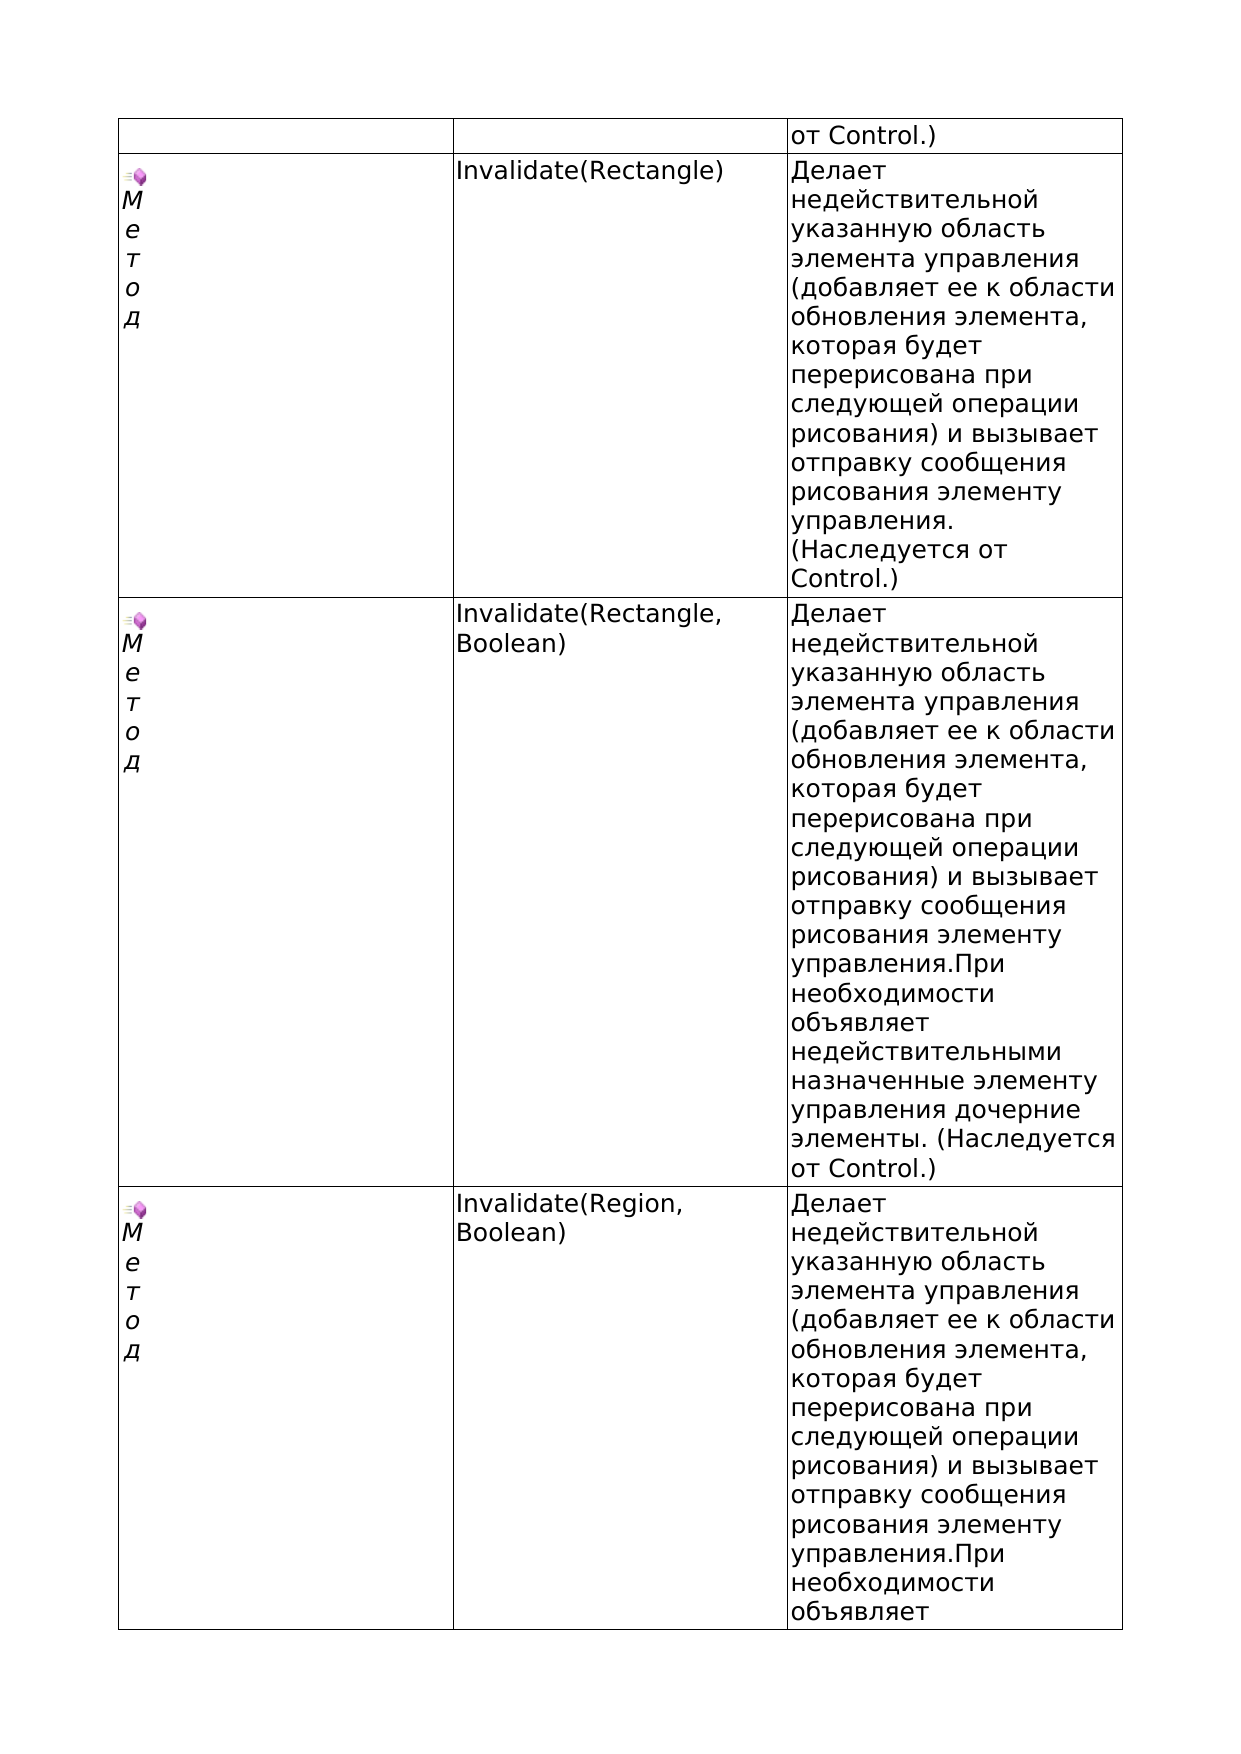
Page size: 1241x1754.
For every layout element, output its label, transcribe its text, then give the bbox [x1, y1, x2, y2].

table_cell [119, 154, 453, 597]
table_cell Делает недействительной указанную область элемента управления (добавляет ее к области обновления элемента, которая будет перерисована при следующей операции рисования) и вызывает отправку сообщения рисования элементу управления. (Наследуется от Control.) [788, 154, 1122, 597]
picture [121, 1201, 147, 1219]
table_cell от Control.) [788, 119, 1122, 153]
table_cell Делает недействительной указанную область элемента управления (добавляет ее к области обновления элемента, которая будет перерисована при следующей операции рисования) и вызывает отправку сообщения рисования элементу управления.При необходимости объявляет недействительными назначенные элементу управления дочерние элементы. (Наследуется от Control.) [788, 598, 1122, 1186]
table_cell [119, 119, 453, 153]
picture [121, 168, 147, 186]
table_cell Invalidate(Rectangle, Boolean) [454, 598, 787, 1186]
table_cell [454, 119, 787, 153]
table_cell Invalidate(Rectangle) [454, 154, 787, 597]
table_cell [119, 1187, 453, 1629]
table_cell [119, 598, 453, 1186]
table_cell Делает недействительной указанную область элемента управления (добавляет ее к области обновления элемента, которая будет перерисована при следующей операции рисования) и вызывает отправку сообщения рисования элементу управления.При необходимости объявляет [788, 1187, 1122, 1629]
picture [121, 612, 147, 630]
table_cell Invalidate(Region, Boolean) [454, 1187, 787, 1629]
